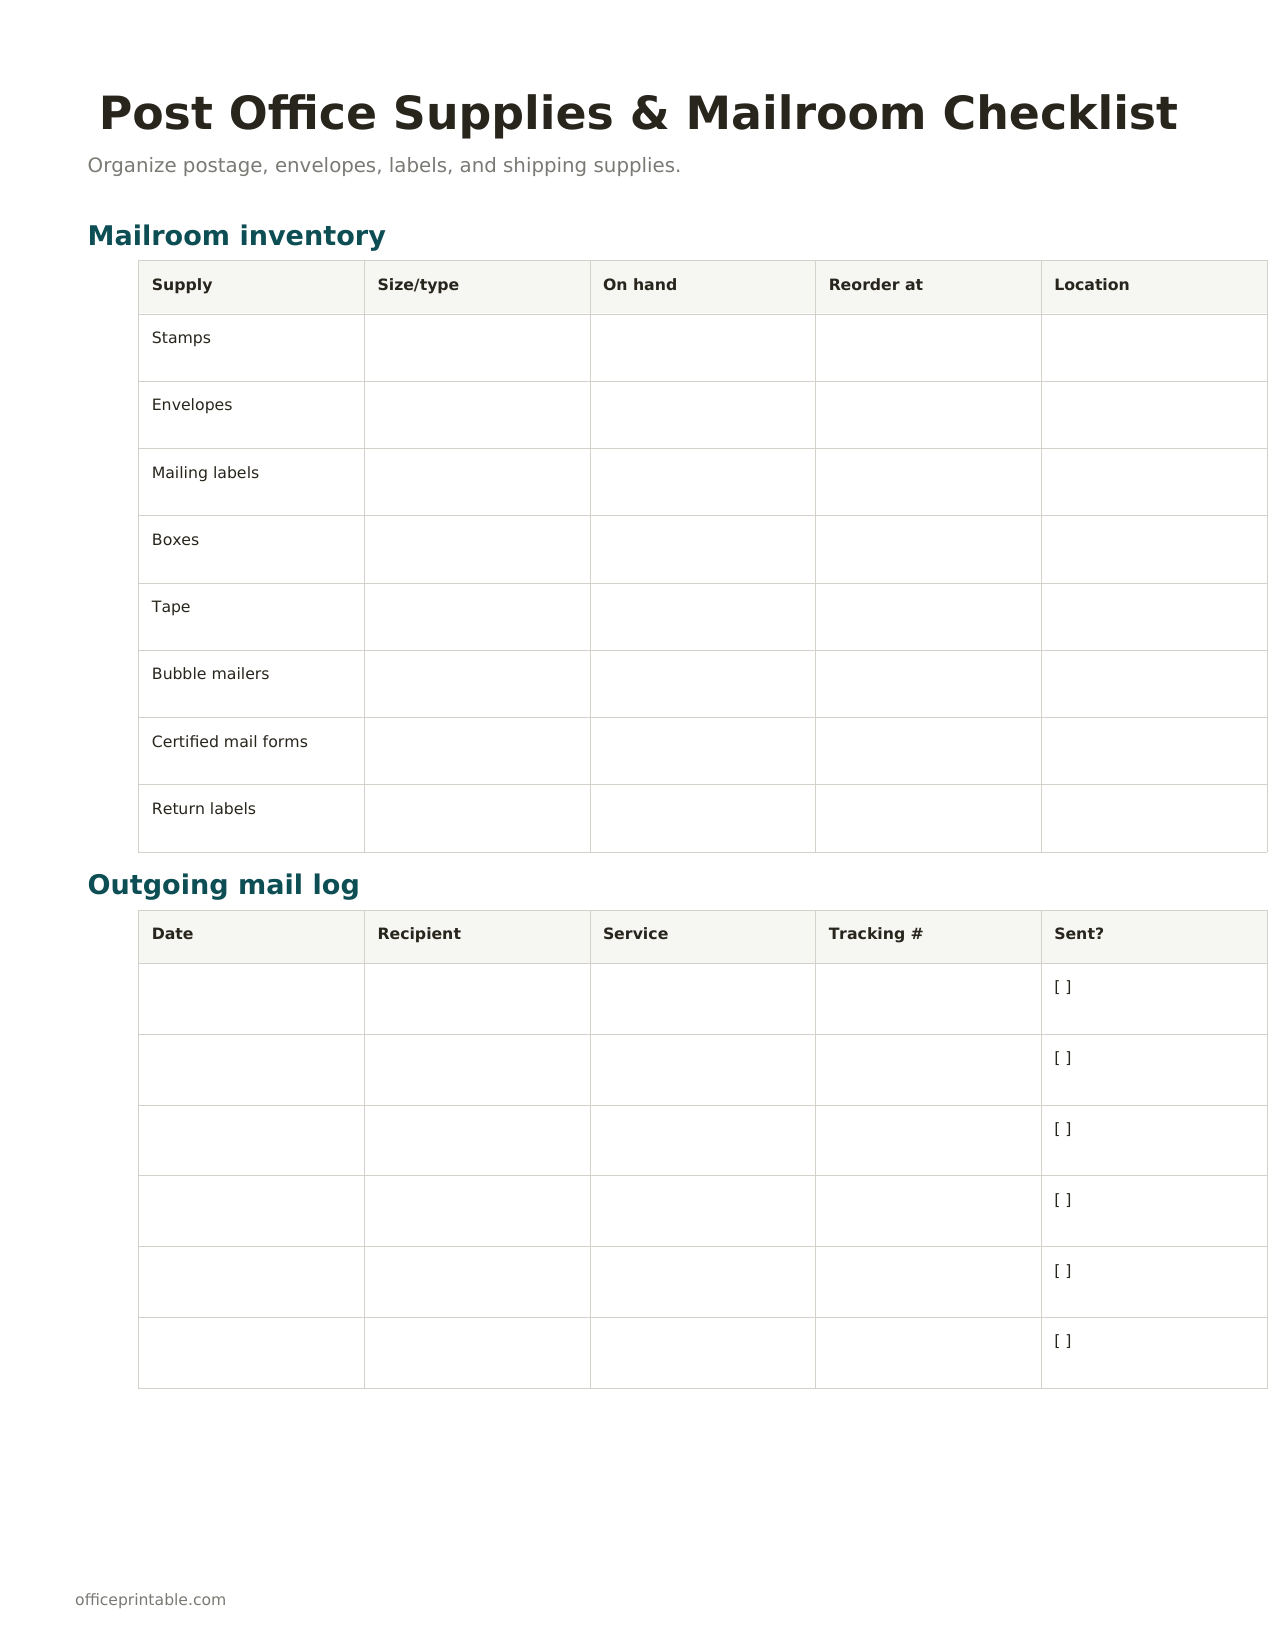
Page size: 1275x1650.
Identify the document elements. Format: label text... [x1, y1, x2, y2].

text Mailroom inventory [87, 223, 1202, 251]
table_cell Envelopes [139, 382, 364, 448]
table_cell [1042, 315, 1267, 381]
table_cell [816, 1318, 1041, 1388]
table_cell [ ] [1042, 1035, 1267, 1105]
table_cell [365, 1106, 590, 1175]
table_cell [591, 651, 815, 717]
table_cell Return labels [139, 785, 364, 852]
table_cell [1042, 449, 1267, 515]
table_cell [816, 516, 1041, 583]
table_cell [816, 651, 1041, 717]
text Post Office Supplies & Mailroom Checklist [74, 92, 1202, 138]
table_cell [365, 1035, 590, 1105]
table_cell [816, 1035, 1041, 1105]
table_cell [139, 1106, 364, 1175]
table_cell Mailing labels [139, 449, 364, 515]
table_cell [365, 1318, 590, 1388]
table_cell [816, 964, 1041, 1034]
table_cell [816, 584, 1041, 650]
table_header Sent? [1042, 911, 1267, 963]
table_cell [591, 1035, 815, 1105]
table_cell [591, 785, 815, 852]
table_cell [591, 1106, 815, 1175]
table_cell [591, 1318, 815, 1388]
table_header Recipient [365, 911, 590, 963]
table_cell [ ] [1042, 1247, 1267, 1317]
table_header Date [139, 911, 364, 963]
table_cell [365, 516, 590, 583]
table_cell Certified mail forms [139, 718, 364, 784]
table_cell Stamps [139, 315, 364, 381]
table_cell [1042, 718, 1267, 784]
table_cell [816, 382, 1041, 448]
table_cell Boxes [139, 516, 364, 583]
table_cell [365, 382, 590, 448]
table_cell [816, 315, 1041, 381]
table_cell [365, 1247, 590, 1317]
table_cell [139, 1035, 364, 1105]
table_header Reorder at [816, 261, 1041, 313]
table_cell [591, 315, 815, 381]
table_cell [365, 718, 590, 784]
table_cell [365, 315, 590, 381]
table_cell [139, 964, 364, 1034]
table_cell [365, 785, 590, 852]
table_cell [139, 1247, 364, 1317]
table_cell [365, 651, 590, 717]
table_cell [ ] [1042, 964, 1267, 1034]
table_cell [816, 718, 1041, 784]
table_cell [591, 516, 815, 583]
table_header Size/type [365, 261, 590, 313]
table_cell [816, 785, 1041, 852]
table_cell [365, 1176, 590, 1246]
table_cell [365, 449, 590, 515]
table_cell [591, 964, 815, 1034]
table_cell [591, 382, 815, 448]
table_cell [1042, 516, 1267, 583]
table_cell [591, 584, 815, 650]
table_cell [1042, 584, 1267, 650]
table_header Tracking # [816, 911, 1041, 963]
table_cell [591, 718, 815, 784]
text officeprintable.com [75, 1593, 1202, 1608]
table_cell [591, 1176, 815, 1246]
table_header On hand [591, 261, 815, 313]
table_cell [ ] [1042, 1318, 1267, 1388]
table_cell [139, 1176, 364, 1246]
table_cell [816, 1247, 1041, 1317]
table_cell Tape [139, 584, 364, 650]
table_cell [365, 584, 590, 650]
table_header Service [591, 911, 815, 963]
table_cell Bubble mailers [139, 651, 364, 717]
table_cell [1042, 785, 1267, 852]
text Outgoing mail log [87, 873, 1202, 900]
table_cell [139, 1318, 364, 1388]
table_cell [365, 964, 590, 1034]
table_header Location [1042, 261, 1267, 313]
text Organize postage, envelopes, labels, and shipping supplies. [87, 157, 1202, 177]
table_cell [816, 1106, 1041, 1175]
table_cell [591, 1247, 815, 1317]
table_cell [1042, 382, 1267, 448]
table_cell [1042, 651, 1267, 717]
table_cell [816, 449, 1041, 515]
table_header Supply [139, 261, 364, 313]
table_cell [ ] [1042, 1176, 1267, 1246]
table_cell [ ] [1042, 1106, 1267, 1175]
table_cell [816, 1176, 1041, 1246]
table_cell [591, 449, 815, 515]
